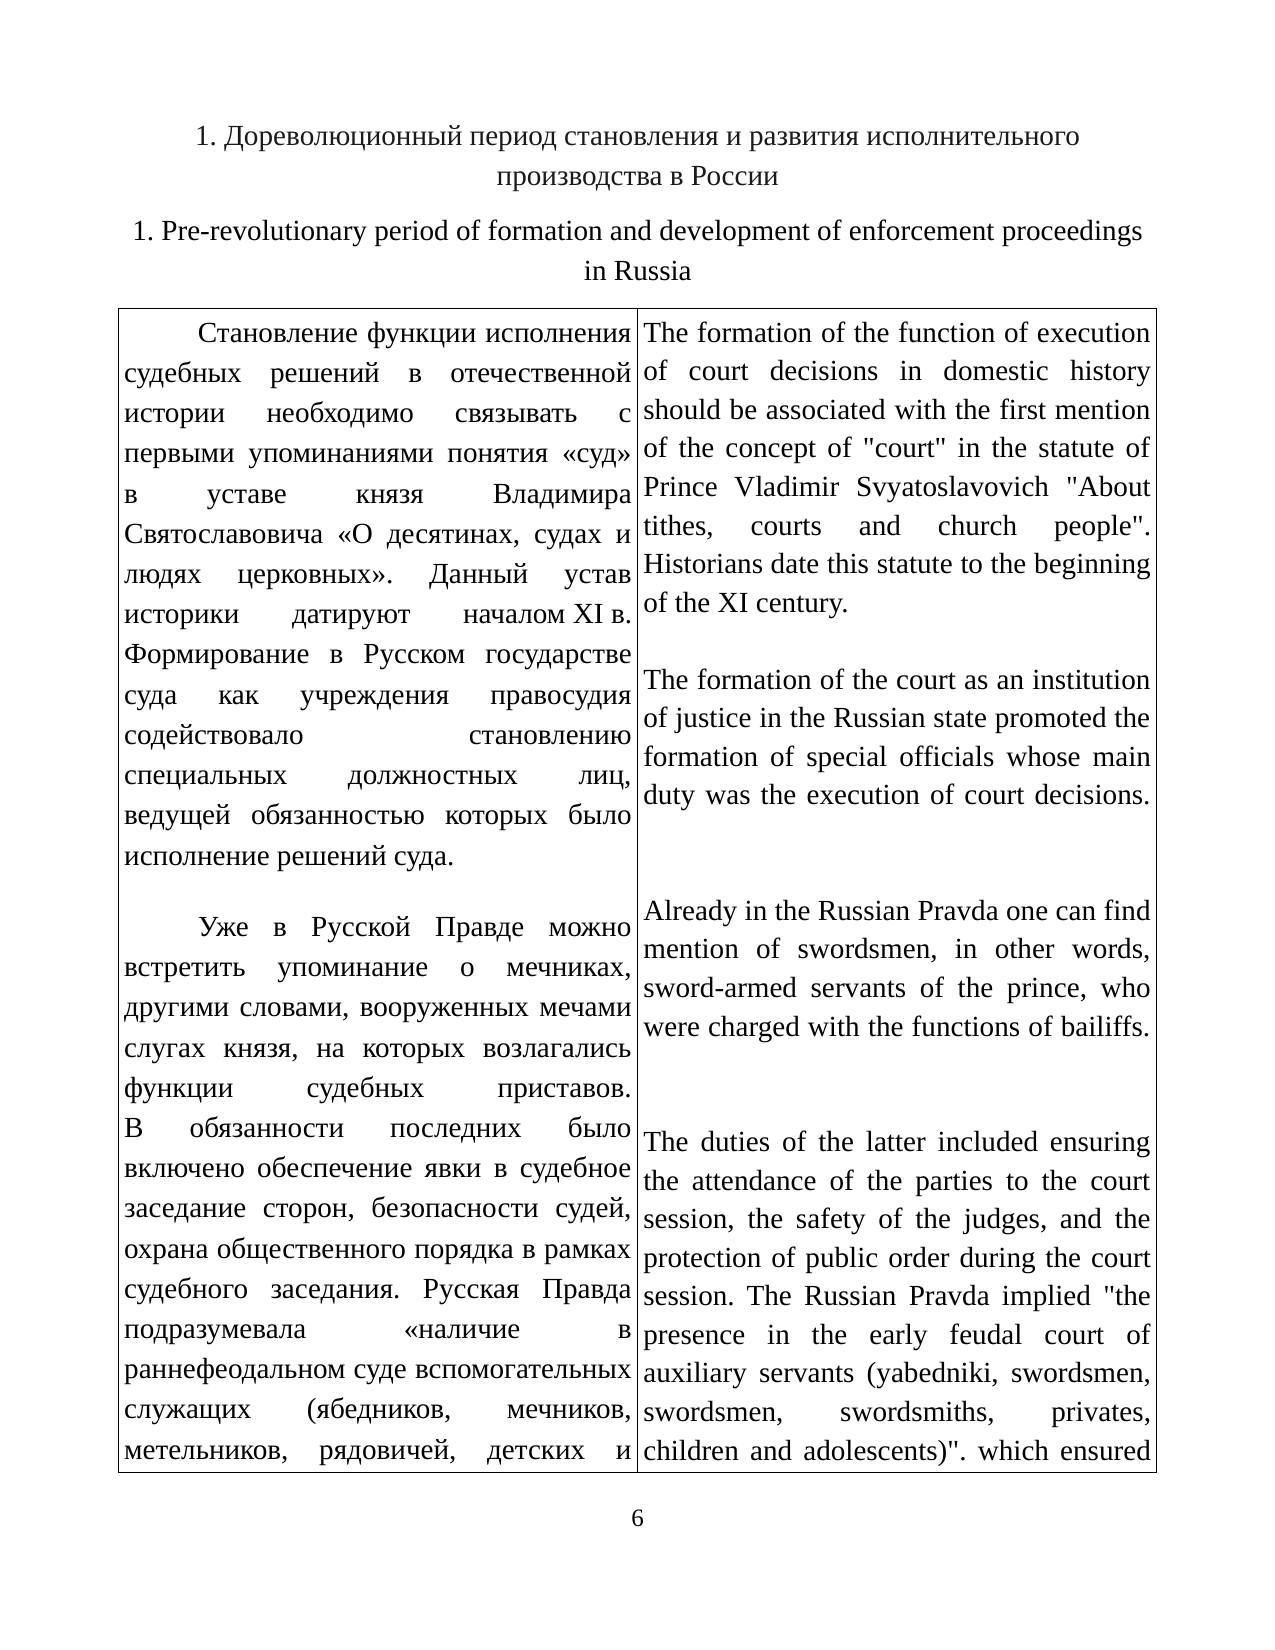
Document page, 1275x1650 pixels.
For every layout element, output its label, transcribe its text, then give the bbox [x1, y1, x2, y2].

table_header The formation of the function of execution of court decisions in domestic history should be associated with the first mention of the concept of "court" in the statute of Prince Vladimir Svyatoslavovich "About tithes, courts and church people". Historians date this statute to the beginning of the XI century. The formation of the court as an institution of justice in the Russian state promoted the formation of special officials whose main duty was the execution of court decisions. Already in the Russian Pravda one can find mention of swordsmen, in other words, sword-armed servants of the prince, who were charged with the functions of bailiffs. The duties of the latter included ensuring the attendance of the parties to the court session, the safety of the judges, and the protection of public order during the court session. The Russian Pravda implied "the presence in the early feudal court of auxiliary servants (yabedniki, swordsmen, swordsmen, swordsmiths, privates, children and adolescents)". which ensured [638, 309, 1156, 1472]
text 1. Pre-revolutionary period of formation and development of enforcement proceedings in Russia [118, 213, 1157, 287]
text 1. Дореволюционный период становления и развития исполнительного производства в России [118, 118, 1157, 192]
table_header Становление функции исполнения судебных решений в отечественной истории необходимо связывать с первыми упоминаниями понятия «суд» в уставе князя Владимира Святославовича «О десятинах, судах и людях церковных». Данный устав историки датируют началом XI в. Формирование в Русском государстве суда как учреждения правосудия содействовало становлению специальных должностных лиц, ведущей обязанностью которых было исполнение решений суда. Уже в Русской Правде можно встретить упоминание о мечниках, другими словами, вооруженных мечами слугах князя, на которых возлагались функции судебных приставов. В обязанности последних было включено обеспечение явки в судебное заседание сторон, безопасности судей, охрана общественного порядка в рамках судебного заседания. Русская Правда подразумевала «наличие в раннефеодальном суде вспомогательных служащих (ябедников, мечников, метельников, рядовичей, детских и [119, 309, 637, 1472]
